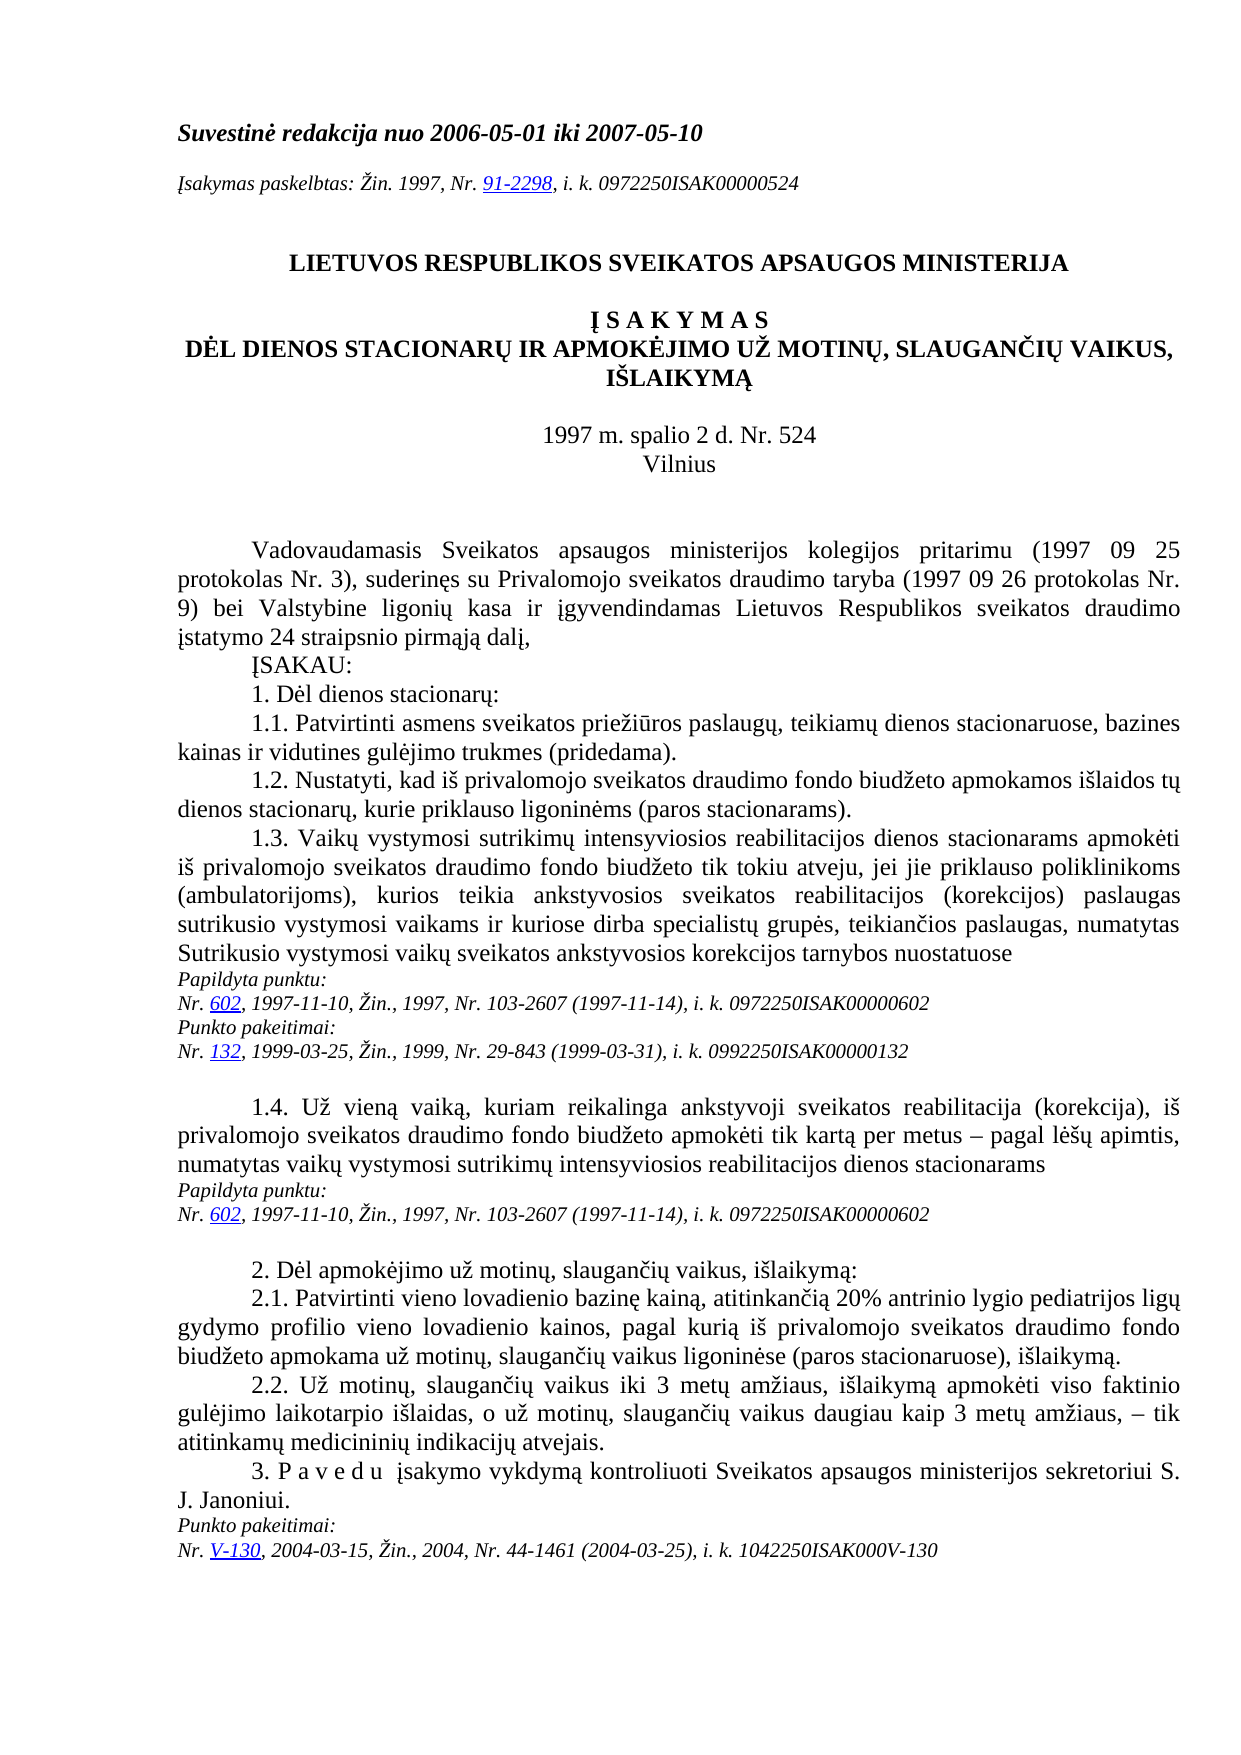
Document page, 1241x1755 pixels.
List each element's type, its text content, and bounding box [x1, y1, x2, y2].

text 2.1. Patvirtinti vieno lovadienio bazinę kainą, atitinkančią 20% antrinio lygio pediatrijos ligų gydymo profilio vieno lovadienio kainos, pagal kurią iš privalomojo sveikatos draudimo fondo biudžeto apmokama už motinų, slaugančių vaikus ligoninėse (paros stacionaruose), išlaikymą. [177, 1283, 1181, 1370]
text Punkto pakeitimai: [177, 1513, 1181, 1537]
text Nr. 602, 1997-11-10, Žin., 1997, Nr. 103-2607 (1997-11-14), i. k. 0972250ISAK00000602 [177, 1202, 1181, 1226]
text Vadovaudamasis Sveikatos apsaugos ministerijos kolegijos pritarimu (1997 09 25 protokolas Nr. 3), suderinęs su Privalomojo sveikatos draudimo taryba (1997 09 26 protokolas Nr. 9) bei Valstybine ligonių kasa ir įgyvendindamas Lietuvos Respublikos sveikatos draudimo įstatymo 24 straipsnio pirmąją dalį, [177, 535, 1181, 650]
text Suvestinė redakcija nuo 2006-05-01 iki 2007-05-10 [177, 118, 1181, 147]
text 1.4. Už vieną vaiką, kuriam reikalinga ankstyvoji sveikatos reabilitacija (korekcija), iš privalomojo sveikatos draudimo fondo biudžeto apmokėti tik kartą per metus – pagal lėšų apimtis, numatytas vaikų vystymosi sutrikimų intensyviosios reabilitacijos dienos stacionarams [177, 1092, 1181, 1178]
text Nr. V-130, 2004-03-15, Žin., 2004, Nr. 44-1461 (2004-03-25), i. k. 1042250ISAK000V-130 [177, 1537, 1181, 1562]
text 1. Dėl dienos stacionarų: [177, 679, 1181, 708]
text LIETUVOS RESPUBLIKOS SVEIKATOS APSAUGOS MINISTERIJA [177, 248, 1181, 277]
text 2. Dėl apmokėjimo už motinų, slaugančių vaikus, išlaikymą: [177, 1255, 1181, 1283]
text Vilnius [177, 449, 1181, 478]
text 1.3. Vaikų vystymosi sutrikimų intensyviosios reabilitacijos dienos stacionarams apmokėti iš privalomojo sveikatos draudimo fondo biudžeto tik tokiu atveju, jei jie priklauso poliklinikoms (ambulatorijoms), kurios teikia ankstyvosios sveikatos reabilitacijos (korekcijos) paslaugas sutrikusio vystymosi vaikams ir kuriose dirba specialistų grupės, teikiančios paslaugas, numatytas Sutrikusio vystymosi vaikų sveikatos ankstyvosios korekcijos tarnybos nuostatuose [177, 823, 1181, 967]
text DĖL DIENOS STACIONARŲ IR APMOKĖJIMO UŽ MOTINŲ, SLAUGANČIŲ VAIKUS, IŠLAIKYMĄ [177, 334, 1181, 392]
text Įsakymas paskelbtas: Žin. 1997, Nr. 91-2298, i. k. 0972250ISAK00000524 [177, 171, 1181, 195]
text 2.2. Už motinų, slaugančių vaikus iki 3 metų amžiaus, išlaikymą apmokėti viso faktinio gulėjimo laikotarpio išlaidas, o už motinų, slaugančių vaikus daugiau kaip 3 metų amžiaus, – tik atitinkamų medicininių indikacijų atvejais. [177, 1370, 1181, 1456]
text Punkto pakeitimai: [177, 1015, 1181, 1039]
text 1.1. Patvirtinti asmens sveikatos priežiūros paslaugų, teikiamų dienos stacionaruose, bazines kainas ir vidutines gulėjimo trukmes (pridedama). [177, 708, 1181, 765]
text Nr. 602, 1997-11-10, Žin., 1997, Nr. 103-2607 (1997-11-14), i. k. 0972250ISAK00000602 [177, 991, 1181, 1015]
text Į S A K Y M A S [177, 305, 1181, 334]
text Papildyta punktu: [177, 1178, 1181, 1202]
text 3. Pavedu įsakymo vykdymą kontroliuoti Sveikatos apsaugos ministerijos sekretoriui S. J. Janoniui. [177, 1456, 1181, 1513]
text Nr. 132, 1999-03-25, Žin., 1999, Nr. 29-843 (1999-03-31), i. k. 0992250ISAK00000132 [177, 1039, 1181, 1063]
text 1997 m. spalio 2 d. Nr. 524 [177, 420, 1181, 449]
text Papildyta punktu: [177, 967, 1181, 991]
text 1.2. Nustatyti, kad iš privalomojo sveikatos draudimo fondo biudžeto apmokamos išlaidos tų dienos stacionarų, kurie priklauso ligoninėms (paros stacionarams). [177, 765, 1181, 823]
text ĮSAKAU: [177, 650, 1181, 679]
